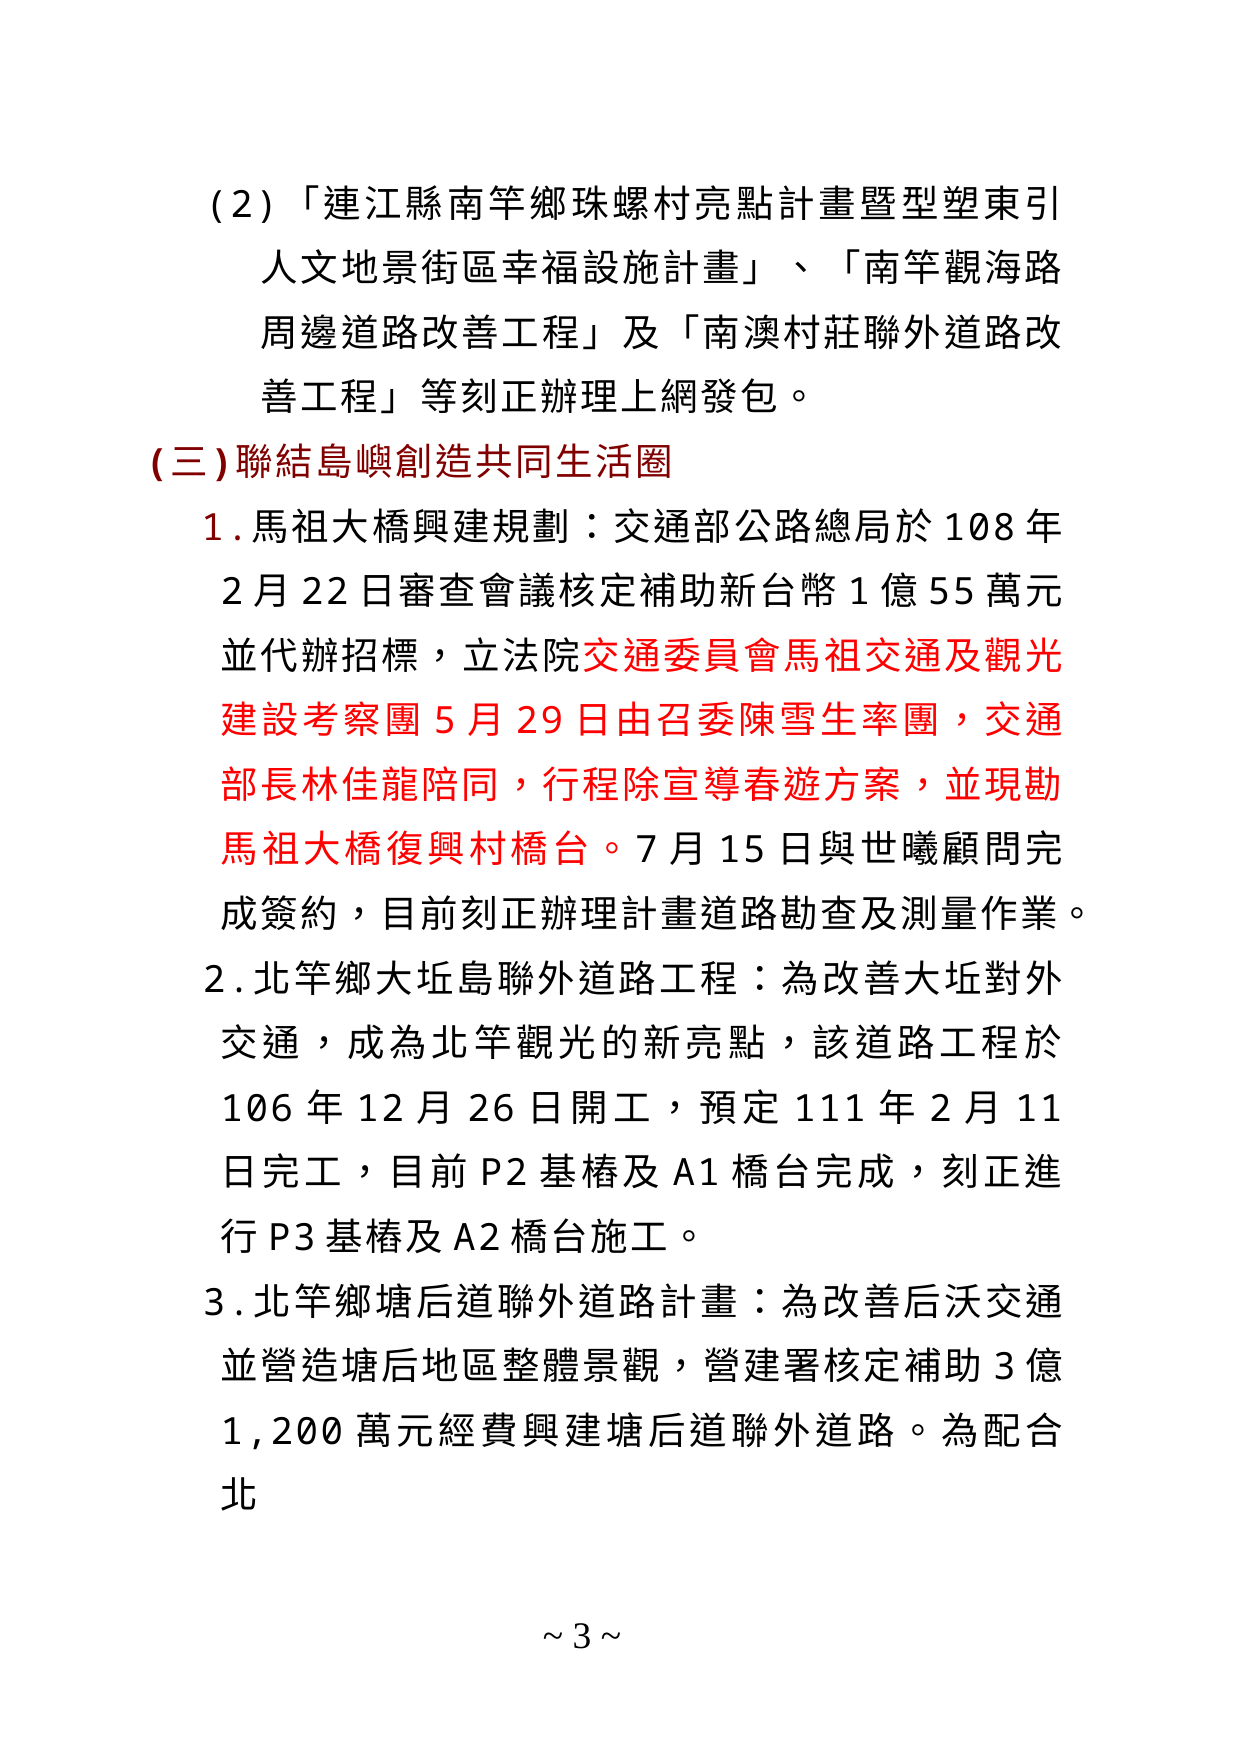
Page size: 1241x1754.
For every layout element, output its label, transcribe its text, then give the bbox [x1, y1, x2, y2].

text 2.北竿鄉大坵島聯外道路工程：為改善大坵對外交通，成為北竿觀光的新亮點，該道路工程於106年12月26日開工，預定111年2月11日完工，目前P2基樁及A1橋台完成，刻正進行P3基樁及A2橋台施工。 [100, 940, 1063, 1263]
text 1.馬祖大橋興建規劃：交通部公路總局於108年2月22日審查會議核定補助新台幣1億55萬元並代辦招標，立法院交通委員會馬祖交通及觀光建設考察團5月29日由召委陳雪生率團，交通部長林佳龍陪同，行程除宣導春遊方案，並現勘馬祖大橋復興村橋台。7月15日與世曦顧問完成簽約，目前刻正辦理計畫道路勘查及測量作業。 [100, 488, 1063, 940]
text (三)聯結島嶼創造共同生活圈 [100, 424, 1063, 488]
text (2)「連江縣南竿鄉珠螺村亮點計畫暨型塑東引人文地景街區幸福設施計畫」、「南竿觀海路周邊道路改善工程」及「南澳村莊聯外道路改善工程」等刻正辦理上網發包。 [100, 165, 1063, 424]
text 3.北竿鄉塘后道聯外道路計畫：為改善后沃交通並營造塘后地區整體景觀，營建署核定補助3億1,200萬元經費興建塘后道聯外道路。為配合北 [100, 1263, 1063, 1522]
